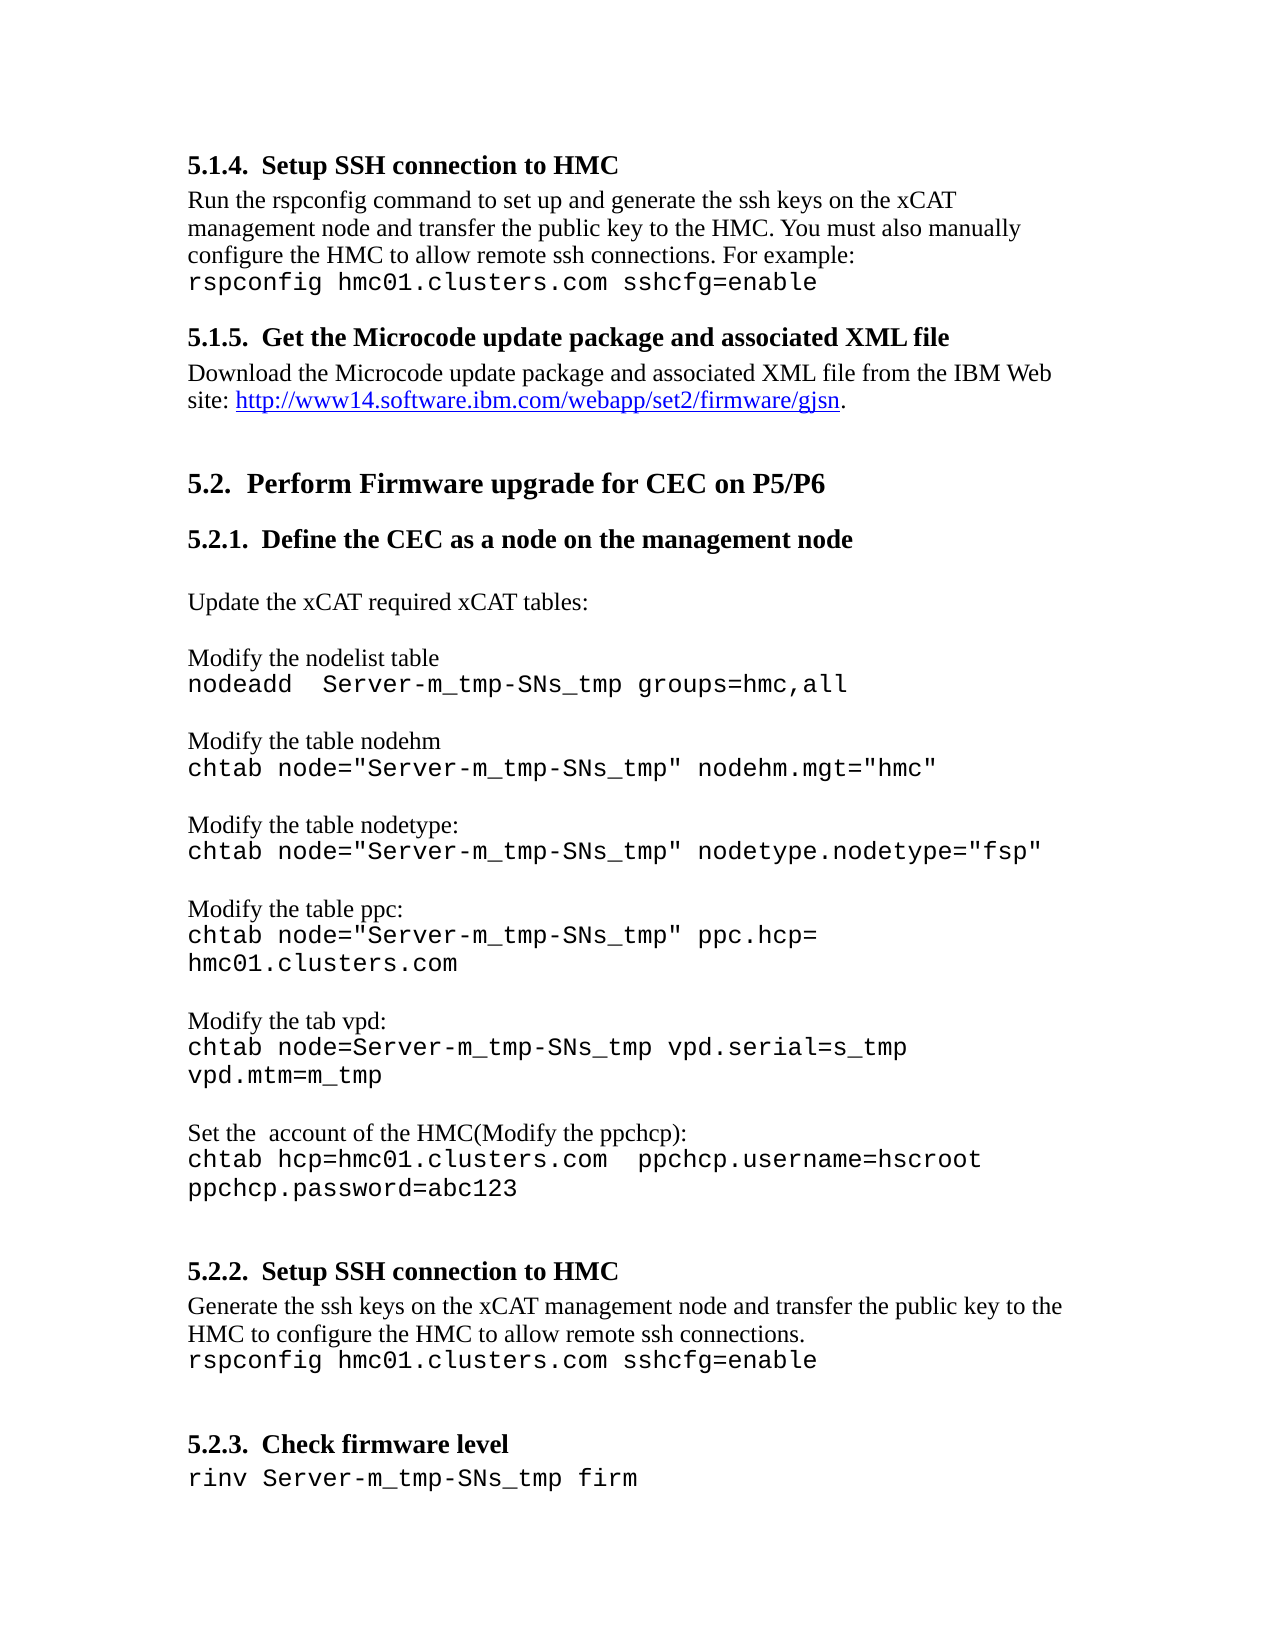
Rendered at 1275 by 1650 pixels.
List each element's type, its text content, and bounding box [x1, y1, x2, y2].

subtitle Get the Microcode update package and associated XML file [187, 323, 1087, 353]
subtitle Perform Firmware upgrade for CEC on P5/P6 [187, 467, 1087, 499]
subtitle Setup SSH connection to HMC [187, 150, 1087, 180]
text chtab node=Server-m_tmp-SNs_tmp vpd.serial=s_tmp vpd.mtm=m_tmp [187, 1035, 1087, 1091]
text Modify the nodelist table [187, 644, 1087, 671]
subtitle Check firmware level [187, 1429, 1087, 1459]
text Modify the tab vpd: [187, 1007, 1087, 1035]
text Set the account of the HMC(Modify the ppchcp): [187, 1119, 1087, 1147]
text rinv Server-m_tmp-SNs_tmp firm [187, 1465, 1087, 1493]
text Modify the table ppc: [187, 895, 1087, 923]
text rspconfig hmc01.clusters.com sshcfg=enable [187, 269, 1087, 298]
text nodeadd Server-m_tmp-SNs_tmp groups=hmc,all [187, 671, 1087, 700]
text chtab node="Server-m_tmp-SNs_tmp" nodetype.nodetype="fsp" [187, 839, 1087, 867]
text Update the xCAT required xCAT tables: [187, 588, 1087, 616]
text Modify the table nodehm [187, 727, 1087, 755]
text chtab node="Server-m_tmp-SNs_tmp" ppc.hcp= hmc01.clusters.com [187, 923, 1087, 979]
text rspconfig hmc01.clusters.com sshcfg=enable [187, 1348, 1087, 1376]
text Modify the table nodetype: [187, 811, 1087, 839]
text chtab hcp=hmc01.clusters.com ppchcp.username=hscroot ppchcp.password=abc123 [187, 1147, 1087, 1203]
text Generate the ssh keys on the xCAT management node and transfer the public key to the HMC to configure the HMC to allow remote ssh connections. [187, 1292, 1087, 1348]
subtitle Define the CEC as a node on the management node [187, 524, 1087, 554]
text Run the rspconfig command to set up and generate the ssh keys on the xCAT management node and transfer the public key to the HMC. You must also manually configure the HMC to allow remote ssh connections. For example: [187, 186, 1087, 269]
text chtab node="Server-m_tmp-SNs_tmp" nodehm.mgt="hmc" [187, 755, 1087, 783]
subtitle Setup SSH connection to HMC [187, 1256, 1087, 1286]
text Download the Microcode update package and associated XML file from the IBM Web site: http://www14.software.ibm.com/webapp/set2/firmware/gjsn. [187, 359, 1087, 414]
